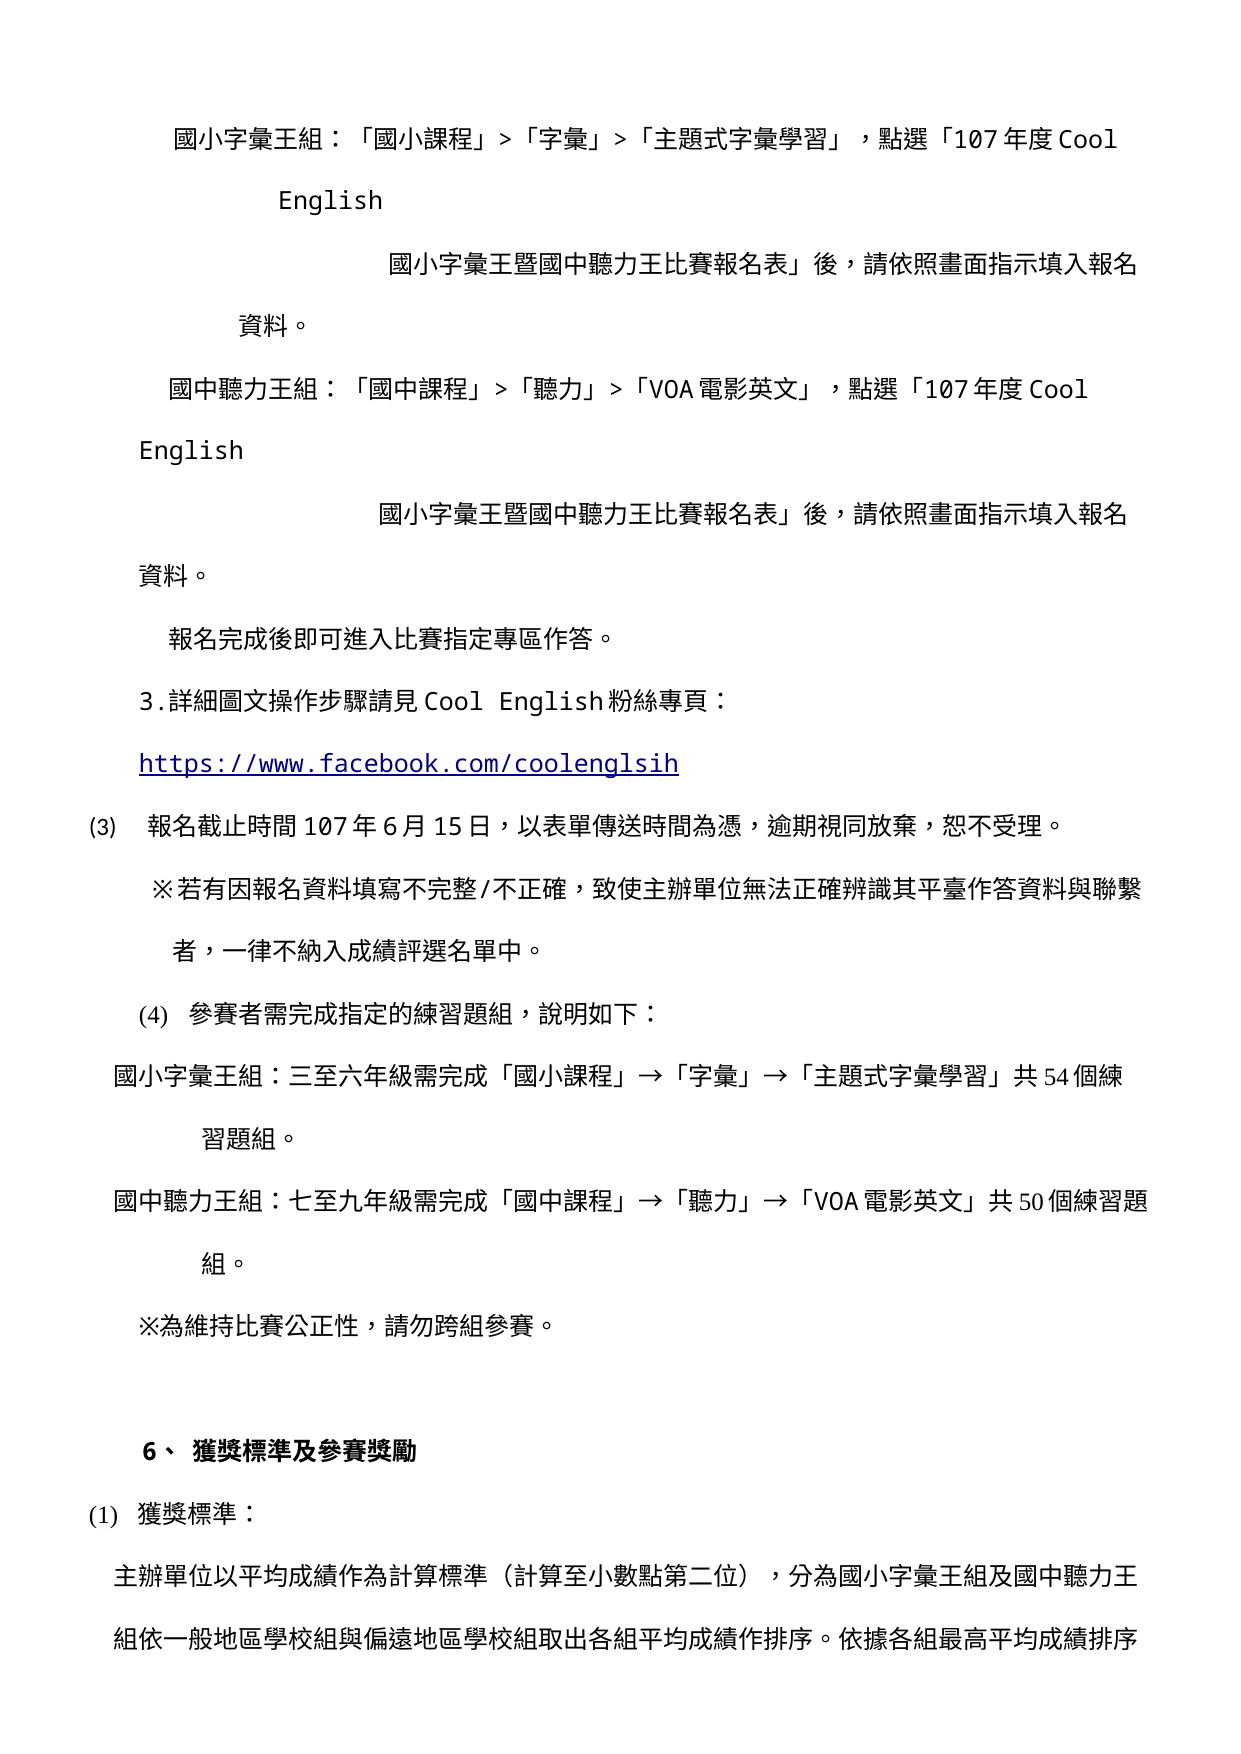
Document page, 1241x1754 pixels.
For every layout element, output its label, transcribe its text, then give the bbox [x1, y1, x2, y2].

text 國小字彙王暨國中聽力王比賽報名表」後，請依照畫面指示填入報名資料。 [89, 221, 1152, 346]
text 國小字彙王暨國中聽力王比賽報名表」後，請依照畫面指示填入報名資料。 [139, 471, 1152, 596]
list 獲獎標準： [89, 1471, 1152, 1533]
text 3.詳細圖文操作步驟請見Cool English粉絲專頁：https://www.facebook.com/coolenglsih [139, 658, 1152, 783]
text 組。 [89, 1221, 1152, 1283]
text 習題組。 [89, 1096, 1152, 1158]
text ※若有因報名資料填寫不完整/不正確，致使主辦單位無法正確辨識其平臺作答資料與聯繫 [148, 846, 1152, 908]
text ※為維持比賽公正性，請勿跨組參賽。 [89, 1283, 1152, 1346]
text 報名完成後即可進入比賽指定專區作答。 [139, 596, 1152, 658]
text 國中聽力王組：七至九年級需完成「國中課程」→「聽力」→「VOA電影英文」共50個練習題 [89, 1158, 1152, 1221]
text 組依一般地區學校組與偏遠地區學校組取出各組平均成績作排序。依據各組最高平均成績排序 [89, 1596, 1152, 1658]
text 者，一律不納入成績評選名單中。 [148, 908, 1152, 971]
list 參賽者需完成指定的練習題組，說明如下： [139, 971, 1152, 1033]
list 報名截止時間107年6月15日，以表單傳送時間為憑，逾期視同放棄，恕不受理。 [89, 783, 1152, 846]
text 國小字彙王組：「國小課程」>「字彙」>「主題式字彙學習」，點選「107年度Cool English [128, 96, 1152, 221]
text 國中聽力王組：「國中課程」>「聽力」>「VOA電影英文」，點選「107年度Cool English [139, 346, 1152, 471]
list 獲獎標準及參賽獎勵 [142, 1408, 1152, 1471]
text 國小字彙王組：三至六年級需完成「國小課程」→「字彙」→「主題式字彙學習」共54個練 [89, 1033, 1152, 1096]
text 主辦單位以平均成績作為計算標準（計算至小數點第二位），分為國小字彙王組及國中聽力王 [89, 1533, 1152, 1596]
